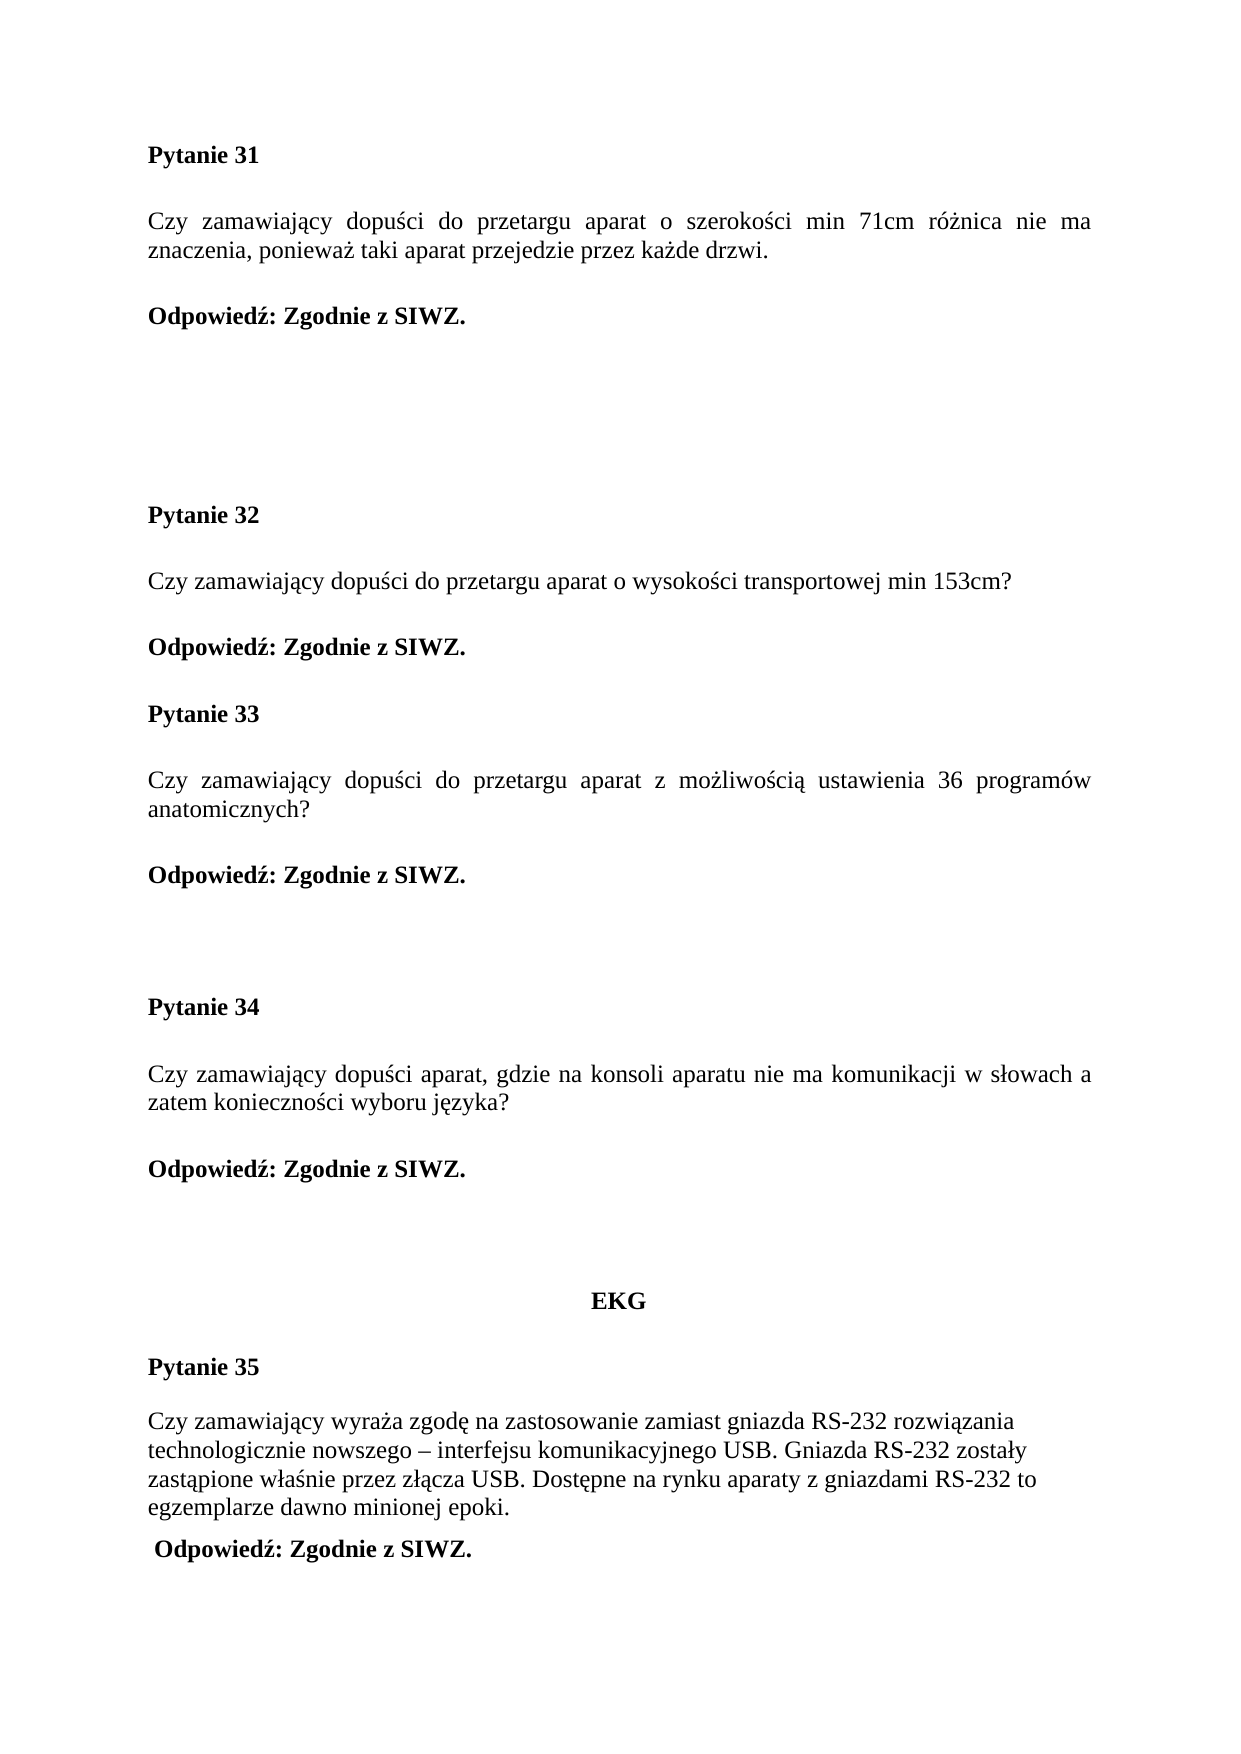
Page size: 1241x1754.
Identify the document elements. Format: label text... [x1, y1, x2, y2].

text Odpowiedź: Zgodnie z SIWZ. [148, 1154, 1092, 1182]
text Pytanie 31 [148, 140, 1092, 169]
text Pytanie 33 [148, 699, 1092, 727]
text Czy zamawiający dopuści do przetargu aparat z możliwością ustawienia 36 programów anatomicznych? [148, 765, 1092, 822]
text Odpowiedź: Zgodnie z SIWZ. [148, 301, 1092, 330]
text Pytanie 32 [148, 500, 1092, 529]
text Czy zamawiający dopuści do przetargu aparat o wysokości transportowej min 153cm? [148, 566, 1092, 595]
text Odpowiedź: Zgodnie z SIWZ. [148, 632, 1092, 661]
text Czy zamawiający dopuści aparat, gdzie na konsoli aparatu nie ma komunikacji w słowach a zatem konieczności wyboru języka? [148, 1059, 1092, 1116]
text Czy zamawiający dopuści do przetargu aparat o szerokości min 71cm różnica nie ma znaczenia, ponieważ taki aparat przejedzie przez każde drzwi. [148, 206, 1092, 264]
text Pytanie 34 [148, 992, 1092, 1021]
text EKG [148, 1286, 1092, 1315]
text Czy zamawiający wyraża zgodę na zastosowanie zamiast gniazda RS-232 rozwiązania technologicznie nowszego – interfejsu komunikacyjnego USB. Gniazda RS-232 zostały zastąpione właśnie przez złącza USB. Dostępne na rynku aparaty z gniazdami RS-232 to egzemplarze dawno minionej epoki. [148, 1406, 1092, 1521]
text Odpowiedź: Zgodnie z SIWZ. [148, 1534, 1092, 1562]
text Odpowiedź: Zgodnie z SIWZ. [148, 860, 1092, 889]
text Pytanie 35 [148, 1352, 1092, 1381]
